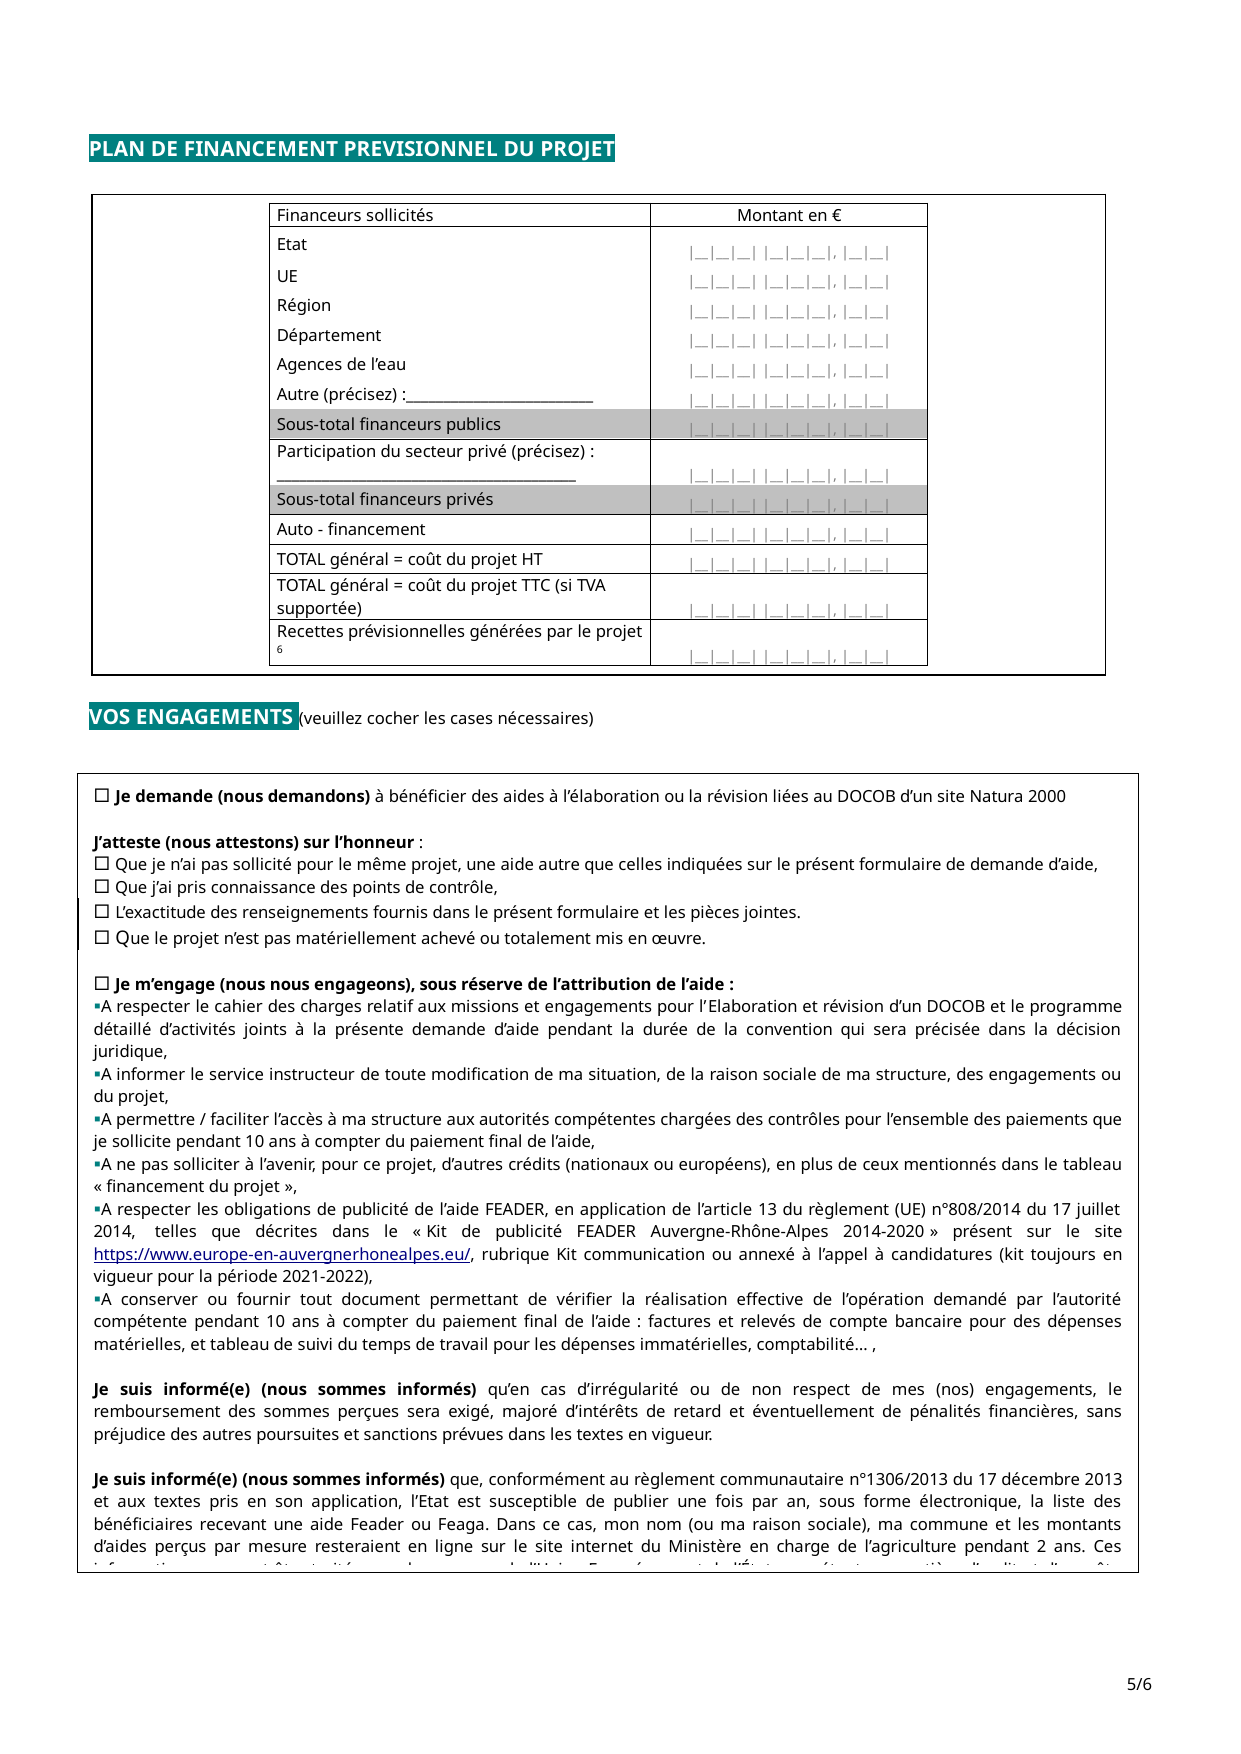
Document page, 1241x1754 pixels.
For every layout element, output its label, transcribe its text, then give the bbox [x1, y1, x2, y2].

table_cell |__|__|__| |__|__|__|, |__|__| [651, 515, 927, 544]
table_cell |__|__|__| |__|__|__|, |__|__| [651, 574, 927, 619]
table_cell |__|__|__| |__|__|__|, |__|__| [651, 379, 927, 409]
table_cell |__|__|__| |__|__|__|, |__|__| [651, 350, 927, 379]
table_cell Auto - financement [270, 515, 650, 544]
table_cell |__|__|__| |__|__|__|, |__|__| [651, 485, 927, 514]
table_cell |__|__|__| |__|__|__|, |__|__| [651, 320, 927, 350]
table_cell |__|__|__| |__|__|__|, |__|__| [651, 620, 927, 665]
list A respecter le cahier des charges relatif aux missions et engagements pour l’Elaboration et révision d’un DOCOB et le programme détaillé d’activités joints à la présente demande d’aide pendant la durée de la convention qui sera précisée dans la décision juridique, [93, 995, 1123, 1063]
text  L’exactitude des renseignements fournis dans le présent formulaire et les pièces jointes. Que le projet n’est pas matériellement achevé ou totalement mis en œuvre. [93, 898, 1123, 924]
text J’atteste (nous attestons) sur l’honneur : [93, 831, 1123, 853]
table_cell TOTAL général = coût du projet TTC (si TVA supportée) [270, 574, 650, 619]
table_cell |__|__|__| |__|__|__|, |__|__| [651, 545, 927, 573]
text Je suis informé(e) (nous sommes informés) qu’en cas d’irrégularité ou de non respect de mes (nos) engagements, le remboursement des sommes perçues sera exigé, majoré d’intérêts de retard et éventuellement de pénalités financières, sans préjudice des autres poursuites et sanctions prévues dans les textes en vigueur. [93, 1378, 1123, 1445]
table_cell Etat [270, 227, 650, 261]
table_cell Agences de l’eau [270, 350, 650, 379]
table_cell Sous-total financeurs privés [270, 485, 650, 514]
list A respecter les obligations de publicité de l’aide FEADER, en application de l’article 13 du règlement (UE) n°808/2014 du 17 juillet 2014, telles que décrites dans le « Kit de publicité FEADER Auvergne-Rhône-Alpes 2014-2020 » présent sur le site https://www.europe-en-auvergnerhonealpes.eu/, rubrique Kit communication ou annexé à l’appel à candidatures (kit toujours en vigueur pour la période 2021-2022), [93, 1198, 1123, 1288]
table_cell Département [270, 320, 650, 350]
text Je suis informé(e) (nous sommes informés) que, conformément au règlement communautaire n°1306/2013 du 17 décembre 2013 et aux textes pris en son application, l’Etat est susceptible de publier une fois par an, sous forme électronique, la liste des bénéficiaires recevant une aide Feader ou Feaga. Dans ce cas, mon nom (ou ma raison sociale), ma commune et les montants d’aides perçus par mesure resteraient en ligne sur le site internet du Ministère en charge de l’agriculture pendant 2 ans. Ces informations pourront être traitées par les organes de l’Union Européenne et de l’État compétents en matière d’audit et d’enquête aux fins de la sauvegarde des intérêts financiers de l’Union. Conformément à la loi « informatique et libertés » n°78-17 du 6 janvier 1978, je bénéficie d’un droit d’accès et de rectification aux informations à caractère personnel me concernant. [93, 1468, 1123, 1564]
text PLAN DE FINANCEMENT PREVISIONNEL DU PROJET [89, 133, 1152, 162]
table_cell Recettes prévisionnelles générées par le projet 6 [270, 620, 650, 665]
text  Je m’engage (nous nous engageons), sous réserve de l’attribution de l’aide : [93, 973, 1123, 995]
table_cell TOTAL général = coût du projet HT [270, 545, 650, 573]
text VOS engagements (veuillez cocher les cases nécessaires) [89, 702, 1152, 730]
table_cell |__|__|__| |__|__|__|, |__|__| [651, 261, 927, 291]
text  Que j’ai pris connaissance des points de contrôle, [93, 876, 1123, 898]
table_cell |__|__|__| |__|__|__|, |__|__| [651, 291, 927, 320]
text  Que je n’ai pas sollicité pour le même projet, une aide autre que celles indiquées sur le présent formulaire de demande d’aide, [93, 853, 1123, 876]
table_cell Autre (précisez) :_________________________ [270, 379, 650, 409]
table_header Montant en € [651, 204, 927, 226]
table_cell Participation du secteur privé (précisez) : ________________________________________ [270, 440, 650, 484]
table_header Financeurs sollicités [270, 204, 650, 226]
list A ne pas solliciter à l’avenir, pour ce projet, d’autres crédits (nationaux ou européens), en plus de ceux mentionnés dans le tableau « financement du projet », [93, 1153, 1123, 1198]
table_cell |__|__|__| |__|__|__|, |__|__| [651, 227, 927, 261]
list A informer le service instructeur de toute modification de ma situation, de la raison sociale de ma structure, des engagements ou du projet, [93, 1063, 1123, 1108]
table_cell UE [270, 261, 650, 291]
list A conserver ou fournir tout document permettant de vérifier la réalisation effective de l’opération demandé par l’autorité compétente pendant 10 ans à compter du paiement final de l’aide : factures et relevés de compte bancaire pour des dépenses matérielles, et tableau de suivi du temps de travail pour les dépenses immatérielles, comptabilité… , [93, 1288, 1123, 1355]
table_cell Région [270, 291, 650, 320]
table_cell |__|__|__| |__|__|__|, |__|__| [651, 409, 927, 438]
list A permettre / faciliter l’accès à ma structure aux autorités compétentes chargées des contrôles pour l’ensemble des paiements que je sollicite pendant 10 ans à compter du paiement final de l’aide, [93, 1108, 1123, 1153]
text  Je demande (nous demandons) à bénéficier des aides à l’élaboration ou la révision liées au DOCOB d’un site Natura 2000 [93, 782, 1123, 808]
table_cell |__|__|__| |__|__|__|, |__|__| [651, 440, 927, 484]
table_cell Sous-total financeurs publics [270, 409, 650, 438]
